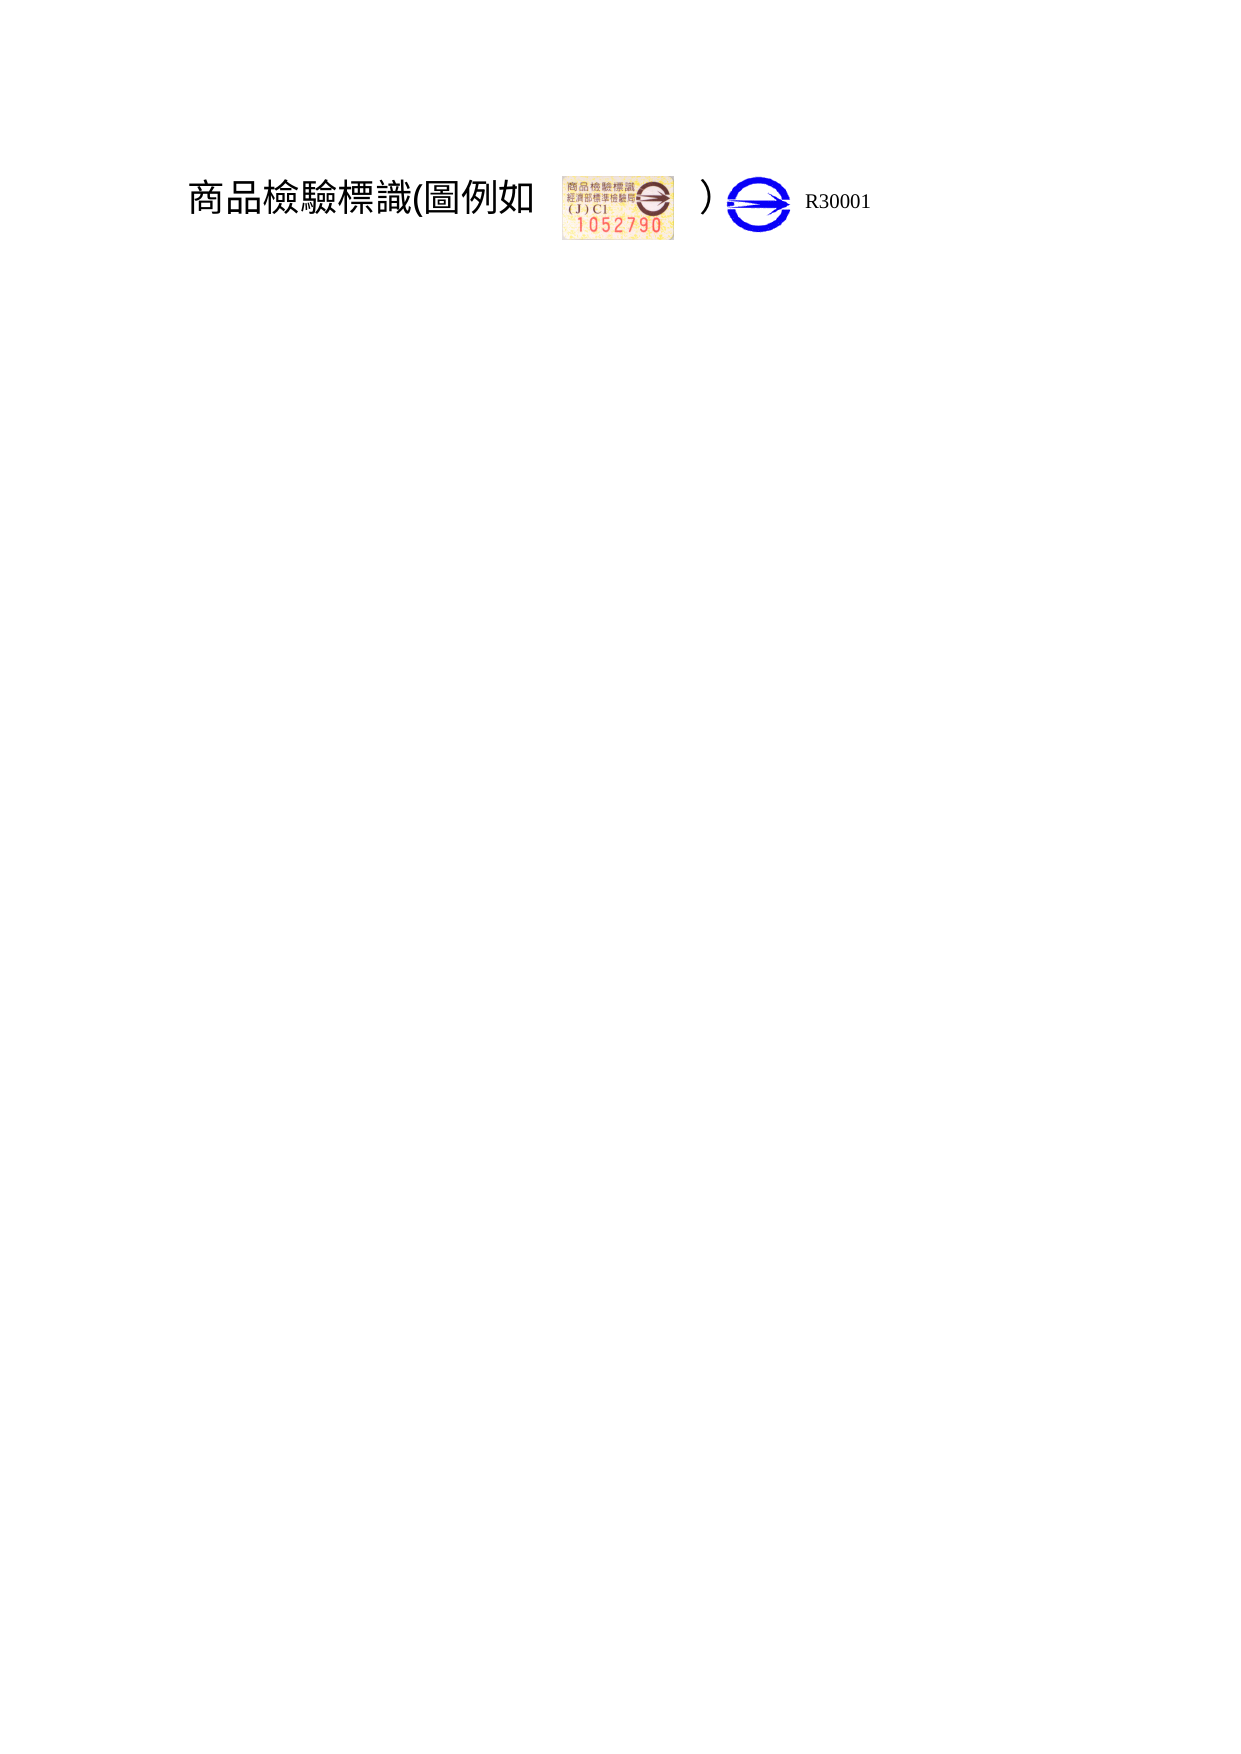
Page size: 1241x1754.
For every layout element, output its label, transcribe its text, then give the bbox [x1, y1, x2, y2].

picture [723, 176, 791, 233]
text 商品檢驗標識(圖例如 或 ）。 [187, 164, 1053, 223]
picture [562, 176, 674, 240]
